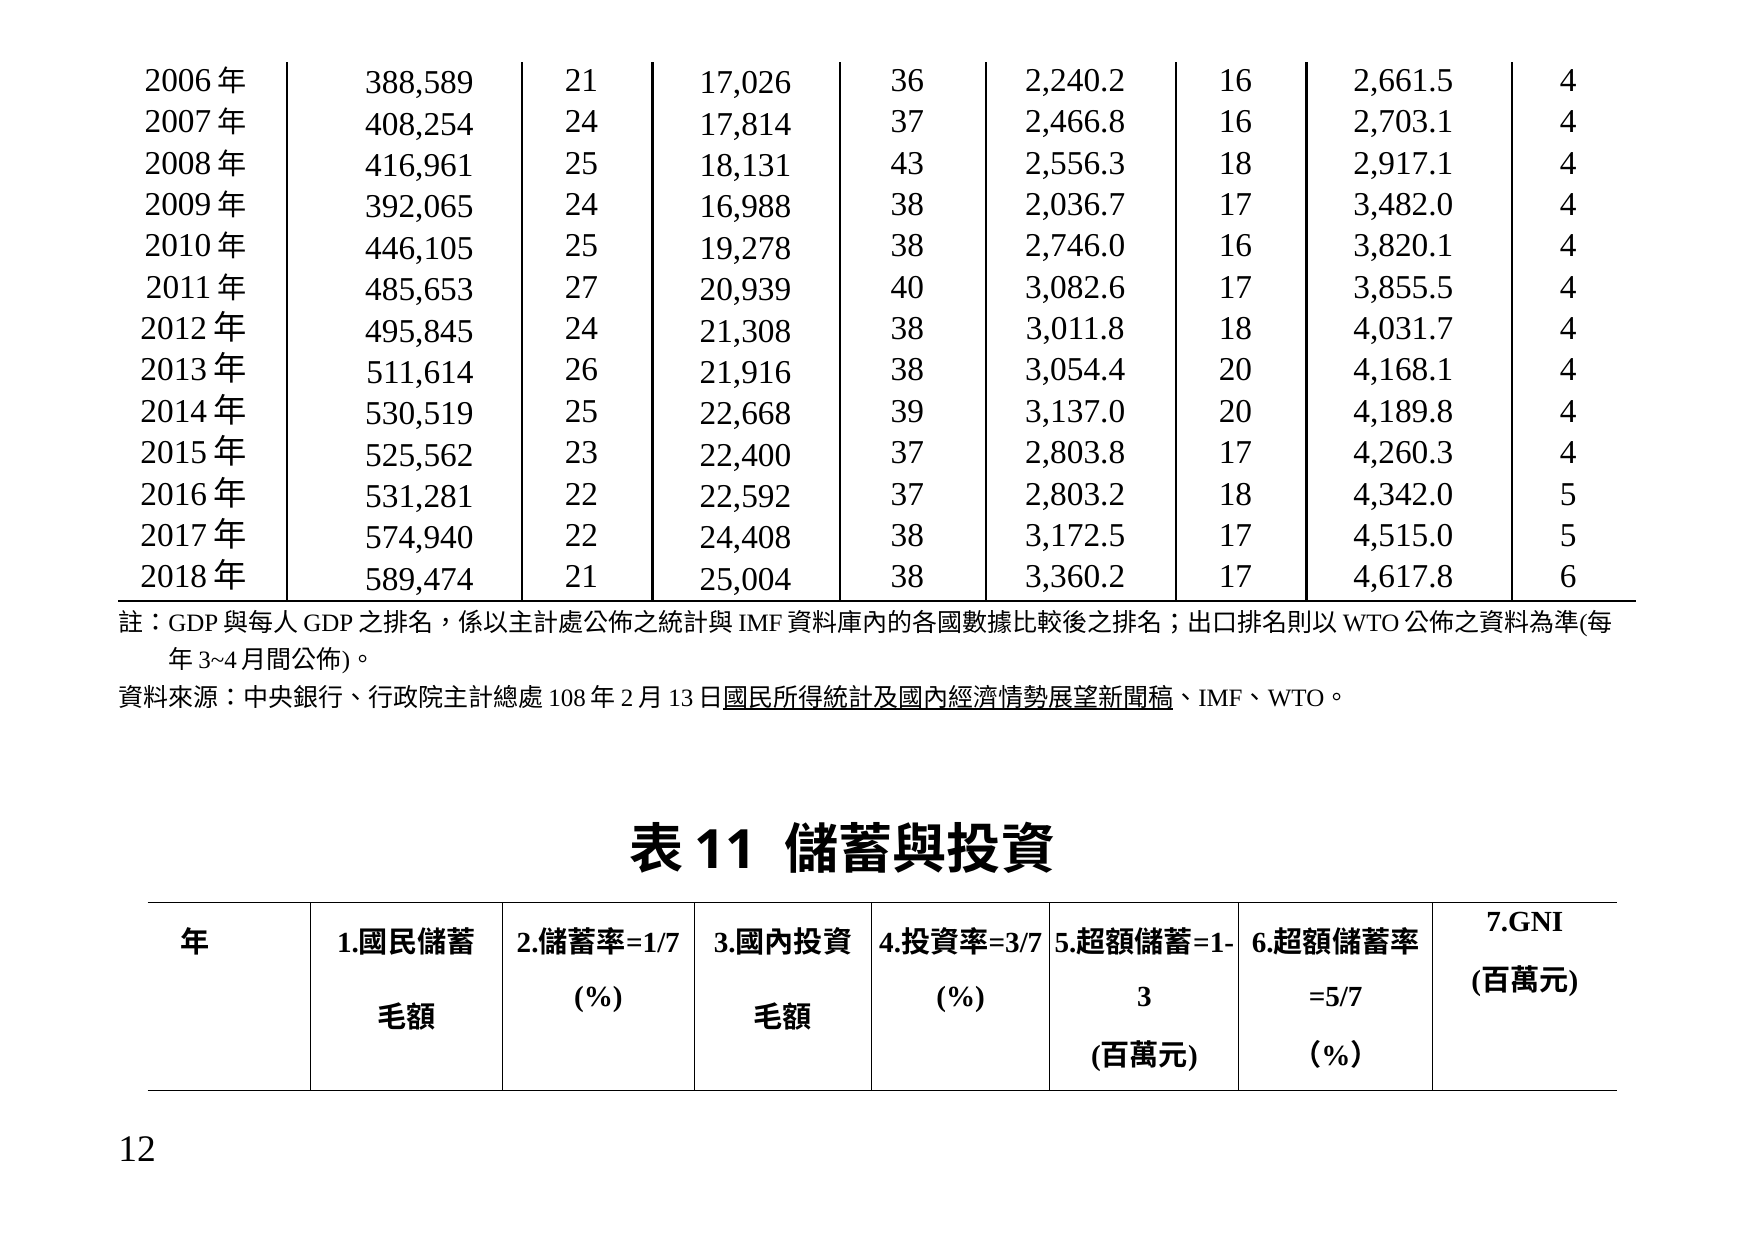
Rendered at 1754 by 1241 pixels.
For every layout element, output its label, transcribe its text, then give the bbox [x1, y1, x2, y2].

table_cell 20 [1177, 393, 1305, 434]
table_cell 37 [841, 434, 985, 476]
table_cell 37 [841, 103, 985, 145]
table_cell 5 [1513, 476, 1636, 517]
table_cell 408,254 [288, 103, 521, 145]
table_cell 2,917.1 [1308, 145, 1511, 186]
table_cell 5 [1513, 517, 1636, 558]
text 資料來源：中央銀行、行政院主計總處108年2月13日國民所得統計及國內經濟情勢展望新聞稿、IMF、WTO。 [118, 677, 1636, 714]
table_cell 37 [841, 476, 985, 517]
table_header 3.國內投資 毛額 [695, 903, 871, 1090]
table_cell 38 [841, 558, 985, 599]
table_cell 26 [523, 351, 651, 393]
table_cell 4,617.8 [1308, 558, 1511, 599]
table_cell 511,614 [288, 351, 521, 393]
table_cell 574,940 [288, 517, 521, 558]
table_cell 531,281 [288, 476, 521, 517]
table_cell 38 [841, 351, 985, 393]
table_cell 4 [1513, 103, 1636, 145]
table_cell 38 [841, 517, 985, 558]
table_cell 3,482.0 [1308, 186, 1511, 227]
table_cell 21,308 [654, 310, 839, 351]
table_cell 3,172.5 [987, 517, 1175, 558]
table_cell 17,026 [654, 62, 839, 103]
table_cell 17 [1177, 269, 1305, 310]
table_cell 530,519 [288, 393, 521, 434]
table_cell 4,342.0 [1308, 476, 1511, 517]
table_cell 525,562 [288, 434, 521, 476]
table_cell 22,668 [654, 393, 839, 434]
table_cell 2,803.8 [987, 434, 1175, 476]
table_cell 39 [841, 393, 985, 434]
table_cell 4 [1513, 393, 1636, 434]
table_cell 3,820.1 [1308, 228, 1511, 269]
table_cell 27 [523, 269, 651, 310]
table_cell 2,746.0 [987, 228, 1175, 269]
table_cell 2012年 [118, 310, 286, 351]
table_cell 25 [523, 228, 651, 269]
table_cell 22 [523, 476, 651, 517]
table_cell 2,556.3 [987, 145, 1175, 186]
table_cell 25 [523, 393, 651, 434]
table_cell 2010年 [118, 228, 286, 269]
table_cell 18 [1177, 145, 1305, 186]
text 註：GDP與每人GDP之排名，係以主計處公佈之統計與IMF資料庫內的各國數據比較後之排名；出口排名則以WTO公佈之資料為準(每年3~4月間公佈)。 [118, 602, 1636, 677]
table_cell 19,278 [654, 228, 839, 269]
table_cell 16,988 [654, 186, 839, 227]
table_cell 25,004 [654, 558, 839, 599]
table_cell 43 [841, 145, 985, 186]
table_header 2.儲蓄率=1/7 (%) [503, 903, 694, 1090]
table_cell 495,845 [288, 310, 521, 351]
table_cell 392,065 [288, 186, 521, 227]
table_cell 446,105 [288, 228, 521, 269]
table_cell 40 [841, 269, 985, 310]
table_header 年 [148, 903, 310, 1090]
table_cell 4,189.8 [1308, 393, 1511, 434]
table_cell 22,400 [654, 434, 839, 476]
table_header 4.投資率=3/7 (%) [872, 903, 1049, 1090]
table_header 1.國民儲蓄 毛額 [311, 903, 502, 1090]
table_cell 18 [1177, 310, 1305, 351]
table_cell 3,011.8 [987, 310, 1175, 351]
table_cell 3,054.4 [987, 351, 1175, 393]
table_cell 17 [1177, 186, 1305, 227]
table_cell 17,814 [654, 103, 839, 145]
table_cell 3,855.5 [1308, 269, 1511, 310]
table_cell 24 [523, 310, 651, 351]
table_cell 2018年 [118, 558, 286, 599]
table_cell 21 [523, 62, 651, 103]
table_cell 388,589 [288, 62, 521, 103]
table_cell 2,803.2 [987, 476, 1175, 517]
table_cell 2008年 [118, 145, 286, 186]
table_cell 4 [1513, 434, 1636, 476]
text 表11 儲蓄與投資 [168, 789, 1636, 902]
table_cell 2016年 [118, 476, 286, 517]
table_cell 38 [841, 228, 985, 269]
table_cell 416,961 [288, 145, 521, 186]
table_cell 4,260.3 [1308, 434, 1511, 476]
table_cell 24 [523, 186, 651, 227]
table_cell 6 [1513, 558, 1636, 599]
table_cell 4 [1513, 269, 1636, 310]
table_cell 2017年 [118, 517, 286, 558]
table_header 6.超額儲蓄率=5/7 （%） [1239, 903, 1432, 1090]
table_cell 17 [1177, 434, 1305, 476]
table_cell 2006年 [118, 62, 286, 103]
table_cell 2011年 [118, 269, 286, 310]
table_cell 2007年 [118, 103, 286, 145]
table_cell 4,168.1 [1308, 351, 1511, 393]
table_cell 4 [1513, 62, 1636, 103]
table_cell 36 [841, 62, 985, 103]
table_cell 21 [523, 558, 651, 599]
table_cell 16 [1177, 62, 1305, 103]
table_cell 25 [523, 145, 651, 186]
table_cell 24,408 [654, 517, 839, 558]
table_header 5.超額儲蓄=1-3 (百萬元) [1050, 903, 1238, 1090]
table_cell 38 [841, 310, 985, 351]
table_cell 4 [1513, 228, 1636, 269]
table_cell 4 [1513, 186, 1636, 227]
table_cell 3,082.6 [987, 269, 1175, 310]
table_cell 23 [523, 434, 651, 476]
table_cell 20,939 [654, 269, 839, 310]
table_cell 2,466.8 [987, 103, 1175, 145]
table_cell 18,131 [654, 145, 839, 186]
table_cell 16 [1177, 228, 1305, 269]
table_cell 22 [523, 517, 651, 558]
table_cell 2,036.7 [987, 186, 1175, 227]
table_header 7.GNI (百萬元) [1433, 903, 1617, 1090]
table_cell 16 [1177, 103, 1305, 145]
table_cell 2,703.1 [1308, 103, 1511, 145]
table_cell 2015年 [118, 434, 286, 476]
table_cell 17 [1177, 517, 1305, 558]
table_cell 4 [1513, 145, 1636, 186]
table_cell 2,240.2 [987, 62, 1175, 103]
table_cell 2009年 [118, 186, 286, 227]
table_cell 3,360.2 [987, 558, 1175, 599]
table_cell 24 [523, 103, 651, 145]
table_cell 38 [841, 186, 985, 227]
table_header [1617, 902, 1639, 1090]
table_cell 18 [1177, 476, 1305, 517]
table_cell 485,653 [288, 269, 521, 310]
table_cell 2,661.5 [1308, 62, 1511, 103]
table_cell 22,592 [654, 476, 839, 517]
table_cell 17 [1177, 558, 1305, 599]
table_cell 2013年 [118, 351, 286, 393]
table_cell 2014年 [118, 393, 286, 434]
table_cell 4,031.7 [1308, 310, 1511, 351]
table_cell 21,916 [654, 351, 839, 393]
table_cell 589,474 [288, 558, 521, 599]
table_cell 20 [1177, 351, 1305, 393]
table_cell 4 [1513, 351, 1636, 393]
table_cell 3,137.0 [987, 393, 1175, 434]
table_cell 4 [1513, 310, 1636, 351]
table_cell 4,515.0 [1308, 517, 1511, 558]
